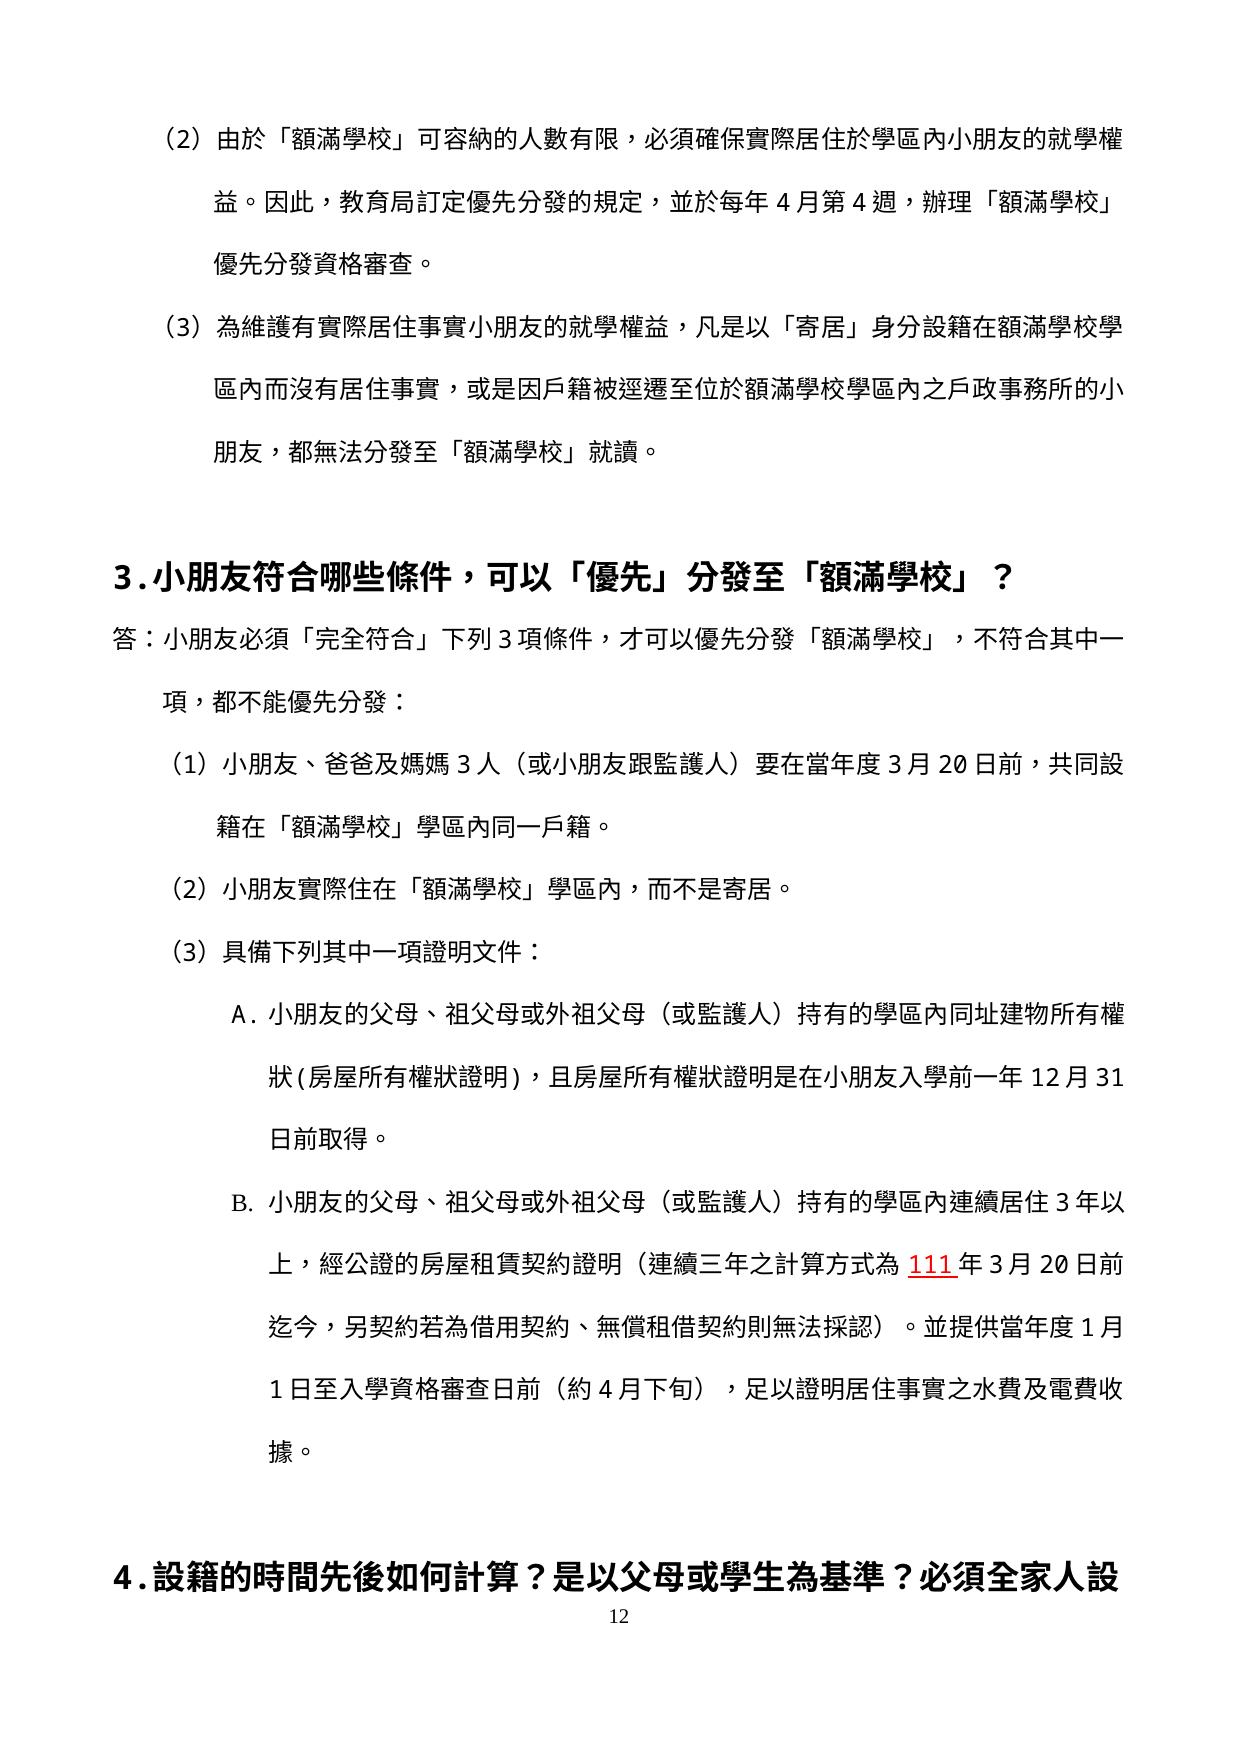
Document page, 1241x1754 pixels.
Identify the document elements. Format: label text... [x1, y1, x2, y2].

text （3）為維護有實際居住事實小朋友的就學權益，凡是以「寄居」身分設籍在額滿學校學區內而沒有居住事實，或是因戶籍被逕遷至位於額滿學校學區內之戶政事務所的小朋友，都無法分發至「額滿學校」就讀。 [150, 284, 1125, 471]
list 小朋友的父母、祖父母或外祖父母（或監護人）持有的學區內連續居住3年以上，經公證的房屋租賃契約證明（連續三年之計算方式為111年3月20日前迄今，另契約若為借用契約、無償租借契約則無法採認）。並提供當年度1月1日至入學資格審查日前（約4月下旬），足以證明居住事實之水費及電費收據。 [231, 1159, 1125, 1471]
text 4.設籍的時間先後如何計算？是以父母或學生為基準？必須全家人設 [112, 1534, 1125, 1596]
text （2）由於「額滿學校」可容納的人數有限，必須確保實際居住於學區內小朋友的就學權益。因此，教育局訂定優先分發的規定，並於每年4月第4週，辦理「額滿學校」優先分發資格審查。 [150, 96, 1125, 284]
text （1）小朋友、爸爸及媽媽3人（或小朋友跟監護人）要在當年度3月20日前，共同設籍在「額滿學校」學區內同一戶籍。 [157, 721, 1125, 846]
text 答：小朋友必須「完全符合」下列3項條件，才可以優先分發「額滿學校」，不符合其中一項，都不能優先分發： [112, 596, 1125, 721]
text （3）具備下列其中一項證明文件： [112, 909, 1125, 971]
text 3.小朋友符合哪些條件，可以「優先」分發至「額滿學校」？ [112, 534, 1125, 596]
list 小朋友的父母、祖父母或外祖父母（或監護人）持有的學區內同址建物所有權狀(房屋所有權狀證明)，且房屋所有權狀證明是在小朋友入學前一年12月31日前取得。 [231, 971, 1125, 1159]
text （2）小朋友實際住在「額滿學校」學區內，而不是寄居。 [157, 846, 1125, 909]
